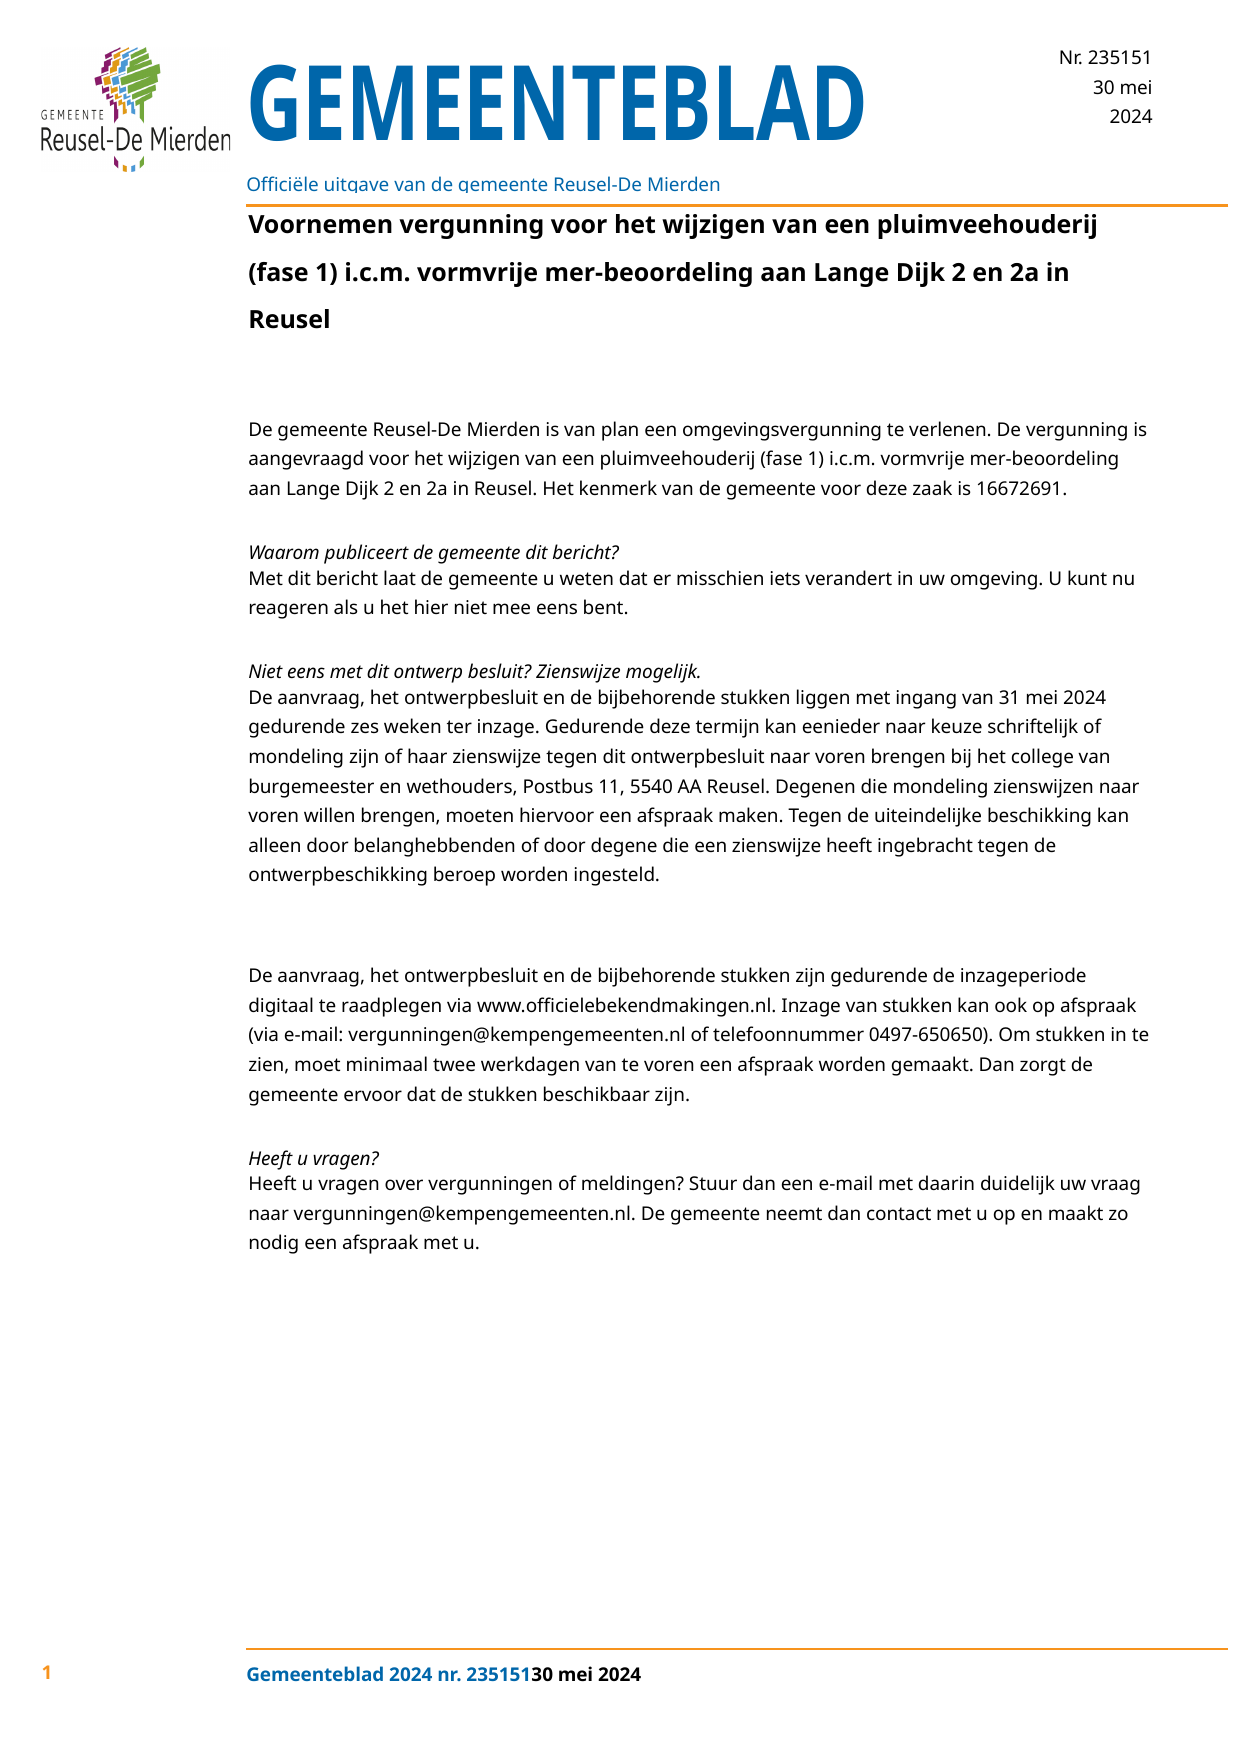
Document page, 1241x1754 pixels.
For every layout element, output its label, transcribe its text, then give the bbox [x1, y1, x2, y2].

text De aanvraag, het ontwerpbesluit en de bijbehorende stukken zijn gedurende de inzageperiode digitaal te raadplegen via www.officielebekendmakingen.nl. Inzage van stukken kan ook op afspraak (via e-mail: vergunningen@kempengemeenten.nl of telefoonnummer 0497-650650). Om stukken in te zien, moet minimaal twee werkdagen van te voren een afspraak worden gemaakt. Dan zorgt de gemeente ervoor dat de stukken beschikbaar zijn. [248, 962, 1152, 1106]
picture [41, 47, 231, 172]
text De aanvraag, het ontwerpbesluit en de bijbehorende stukken liggen met ingang van 31 mei 2024 gedurende zes weken ter inzage. Gedurende deze termijn kan eenieder naar keuze schriftelijk of mondeling zijn of haar zienswijze tegen dit ontwerpbesluit naar voren brengen bij het college van burgemeester en wethouders, Postbus 11, 5540 AA Reusel. Degenen die mondeling zienswijzen naar voren willen brengen, moeten hiervoor een afspraak maken. Tegen de uiteindelijke beschikking kan alleen door belanghebbenden of door degene die een zienswijze heeft ingebracht tegen de ontwerpbeschikking beroep worden ingesteld. [248, 684, 1152, 887]
text Voornemen vergunning voor het wijzigen van een pluimveehouderij (fase 1) i.c.m. vormvrije mer-beoordeling aan Lange Dijk 2 en 2a in Reusel [248, 207, 1152, 336]
text Heeft u vragen? [248, 1145, 1152, 1170]
text Met dit bericht laat de gemeente u weten dat er misschien iets verandert in uw omgeving. U kunt nu reageren als u het hier niet mee eens bent. [248, 565, 1152, 620]
text Heeft u vragen over vergunningen of meldingen? Stuur dan een e-mail met daarin duidelijk uw vraag naar vergunningen@kempengemeenten.nl. De gemeente neemt dan contact met u op en maakt zo nodig een afspraak met u. [248, 1170, 1152, 1255]
text De gemeente Reusel-De Mierden is van plan een omgevingsvergunning te verlenen. De vergunning is aangevraagd voor het wijzigen van een pluimveehouderij (fase 1) i.c.m. vormvrije mer-beoordeling aan Lange Dijk 2 en 2a in Reusel. Het kenmerk van de gemeente voor deze zaak is 16672691. [248, 416, 1152, 501]
text Waarom publiceert de gemeente dit bericht? [248, 539, 1152, 565]
text Niet eens met dit ontwerp besluit? Zienswijze mogelijk. [248, 658, 1152, 684]
